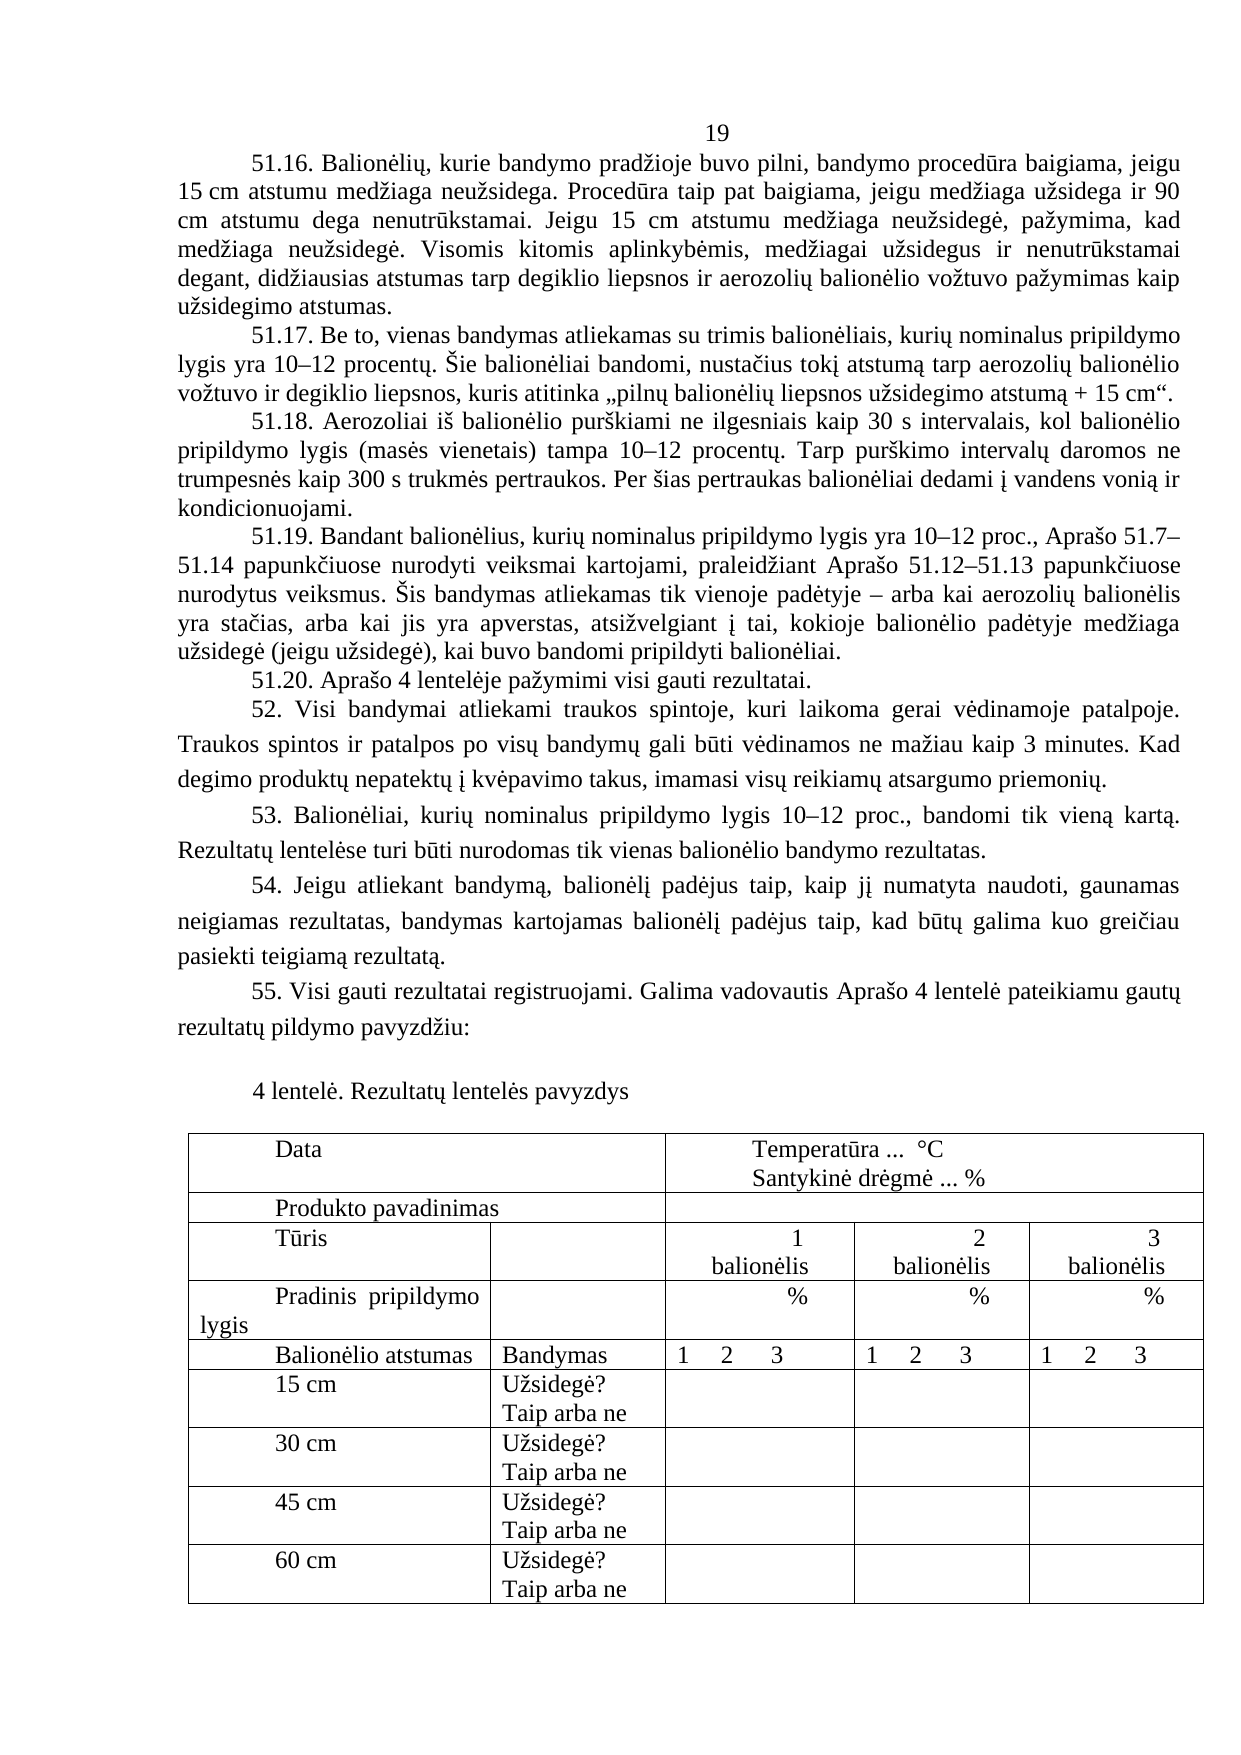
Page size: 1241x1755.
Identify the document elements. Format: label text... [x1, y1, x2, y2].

table_cell [491, 1223, 665, 1280]
table_cell [666, 1370, 854, 1427]
table_cell 15 cm [189, 1370, 490, 1427]
table_cell % [855, 1281, 1029, 1339]
table_cell 2 balionėlis [855, 1223, 1029, 1280]
text 51.20. Aprašo 4 lentelėje pažymimi visi gauti rezultatai. [177, 665, 1181, 694]
table_cell [855, 1370, 1029, 1427]
table_cell [855, 1545, 1029, 1603]
text 55. Visi gauti rezultatai registruojami. Galima vadovautis Aprašo 4 lentelė pateikiamu gautų rezultatų pildymo pavyzdžiu: [177, 976, 1181, 1040]
table_cell Tūris [189, 1223, 490, 1280]
table_cell [1030, 1428, 1203, 1486]
table_cell [1030, 1370, 1203, 1427]
text 51.19. Bandant balionėlius, kurių nominalus pripildymo lygis yra 10–12 proc., Aprašo 51.7–51.14 papunkčiuose nurodyti veiksmai kartojami, praleidžiant Aprašo 51.12–51.13 papunkčiuose nurodytus veiksmus. Šis bandymas atliekamas tik vienoje padėtyje – arba kai aerozolių balionėlis yra stačias, arba kai jis yra apverstas, atsižvelgiant į tai, kokioje balionėlio padėtyje medžiaga užsidegė (jeigu užsidegė), kai buvo bandomi pripildyti balionėliai. [177, 521, 1181, 665]
text 52. Visi bandymai atliekami traukos spintoje, kuri laikoma gerai vėdinamoje patalpoje. Traukos spintos ir patalpos po visų bandymų gali būti vėdinamos ne mažiau kaip 3 minutes. Kad degimo produktų nepatektų į kvėpavimo takus, imamasi visų reikiamų atsargumo priemonių. [177, 694, 1181, 793]
table_cell [666, 1545, 854, 1603]
table_cell 1 2 3 [1030, 1340, 1203, 1368]
table_header Data [189, 1134, 665, 1192]
table_header Temperatūra ... °C Santykinė drėgmė ... % [666, 1134, 1203, 1192]
table_cell [855, 1487, 1029, 1544]
table_cell % [1030, 1281, 1203, 1339]
table_cell Užsidegė? Taip arba ne [491, 1428, 665, 1486]
text 53. Balionėliai, kurių nominalus pripildymo lygis 10–12 proc., bandomi tik vieną kartą. Rezultatų lentelėse turi būti nurodomas tik vienas balionėlio bandymo rezultatas. [177, 800, 1181, 864]
text 51.17. Be to, vienas bandymas atliekamas su trimis balionėliais, kurių nominalus pripildymo lygis yra 10–12 procentų. Šie balionėliai bandomi, nustačius tokį atstumą tarp aerozolių balionėlio vožtuvo ir degiklio liepsnos, kuris atitinka „pilnų balionėlių liepsnos užsidegimo atstumą + 15 cm“. [177, 320, 1181, 406]
text 51.18. Aerozoliai iš balionėlio purškiami ne ilgesniais kaip 30 s intervalais, kol balionėlio pripildymo lygis (masės vienetais) tampa 10–12 procentų. Tarp purškimo intervalų daromos ne trumpesnės kaip 300 s trukmės pertraukos. Per šias pertraukas balionėliai dedami į vandens vonią ir kondicionuojami. [177, 406, 1181, 521]
table_cell 45 cm [189, 1487, 490, 1544]
table_cell 1 balionėlis [666, 1223, 854, 1280]
table_cell 1 2 3 [666, 1340, 854, 1368]
table_cell Užsidegė? Taip arba ne [491, 1370, 665, 1427]
table_cell [666, 1428, 854, 1486]
table_cell Pradinis pripildymo lygis [189, 1281, 490, 1339]
table_cell [855, 1428, 1029, 1486]
text 54. Jeigu atliekant bandymą, balionėlį padėjus taip, kaip jį numatyta naudoti, gaunamas neigiamas rezultatas, bandymas kartojamas balionėlį padėjus taip, kad būtų galima kuo greičiau pasiekti teigiamą rezultatą. [177, 870, 1181, 970]
text 51.16. Balionėlių, kurie bandymo pradžioje buvo pilni, bandymo procedūra baigiama, jeigu 15 cm atstumu medžiaga neužsidega. Procedūra taip pat baigiama, jeigu medžiaga užsidega ir 90 cm atstumu dega nenutrūkstamai. Jeigu 15 cm atstumu medžiaga neužsidegė, pažymima, kad medžiaga neužsidegė. Visomis kitomis aplinkybėmis, medžiagai užsidegus ir nenutrūkstamai degant, didžiausias atstumas tarp degiklio liepsnos ir aerozolių balionėlio vožtuvo pažymimas kaip užsidegimo atstumas. [177, 148, 1181, 320]
table_cell [491, 1281, 665, 1339]
table_cell 60 cm [189, 1545, 490, 1603]
table_cell 30 cm [189, 1428, 490, 1486]
table_cell 1 2 3 [855, 1340, 1029, 1368]
table_cell [666, 1193, 1203, 1222]
table_cell Užsidegė? Taip arba ne [491, 1545, 665, 1603]
table_cell Balionėlio atstumas [189, 1340, 490, 1368]
text 4 lentelė. Rezultatų lentelės pavyzdys [177, 1076, 1181, 1104]
table_cell [666, 1487, 854, 1544]
table_cell % [666, 1281, 854, 1339]
table_cell [1030, 1545, 1203, 1603]
table_cell Bandymas [491, 1340, 665, 1368]
table_cell [1030, 1487, 1203, 1544]
table_cell Užsidegė? Taip arba ne [491, 1487, 665, 1544]
table_cell Produkto pavadinimas [189, 1193, 665, 1222]
table_cell 3 balionėlis [1030, 1223, 1203, 1280]
